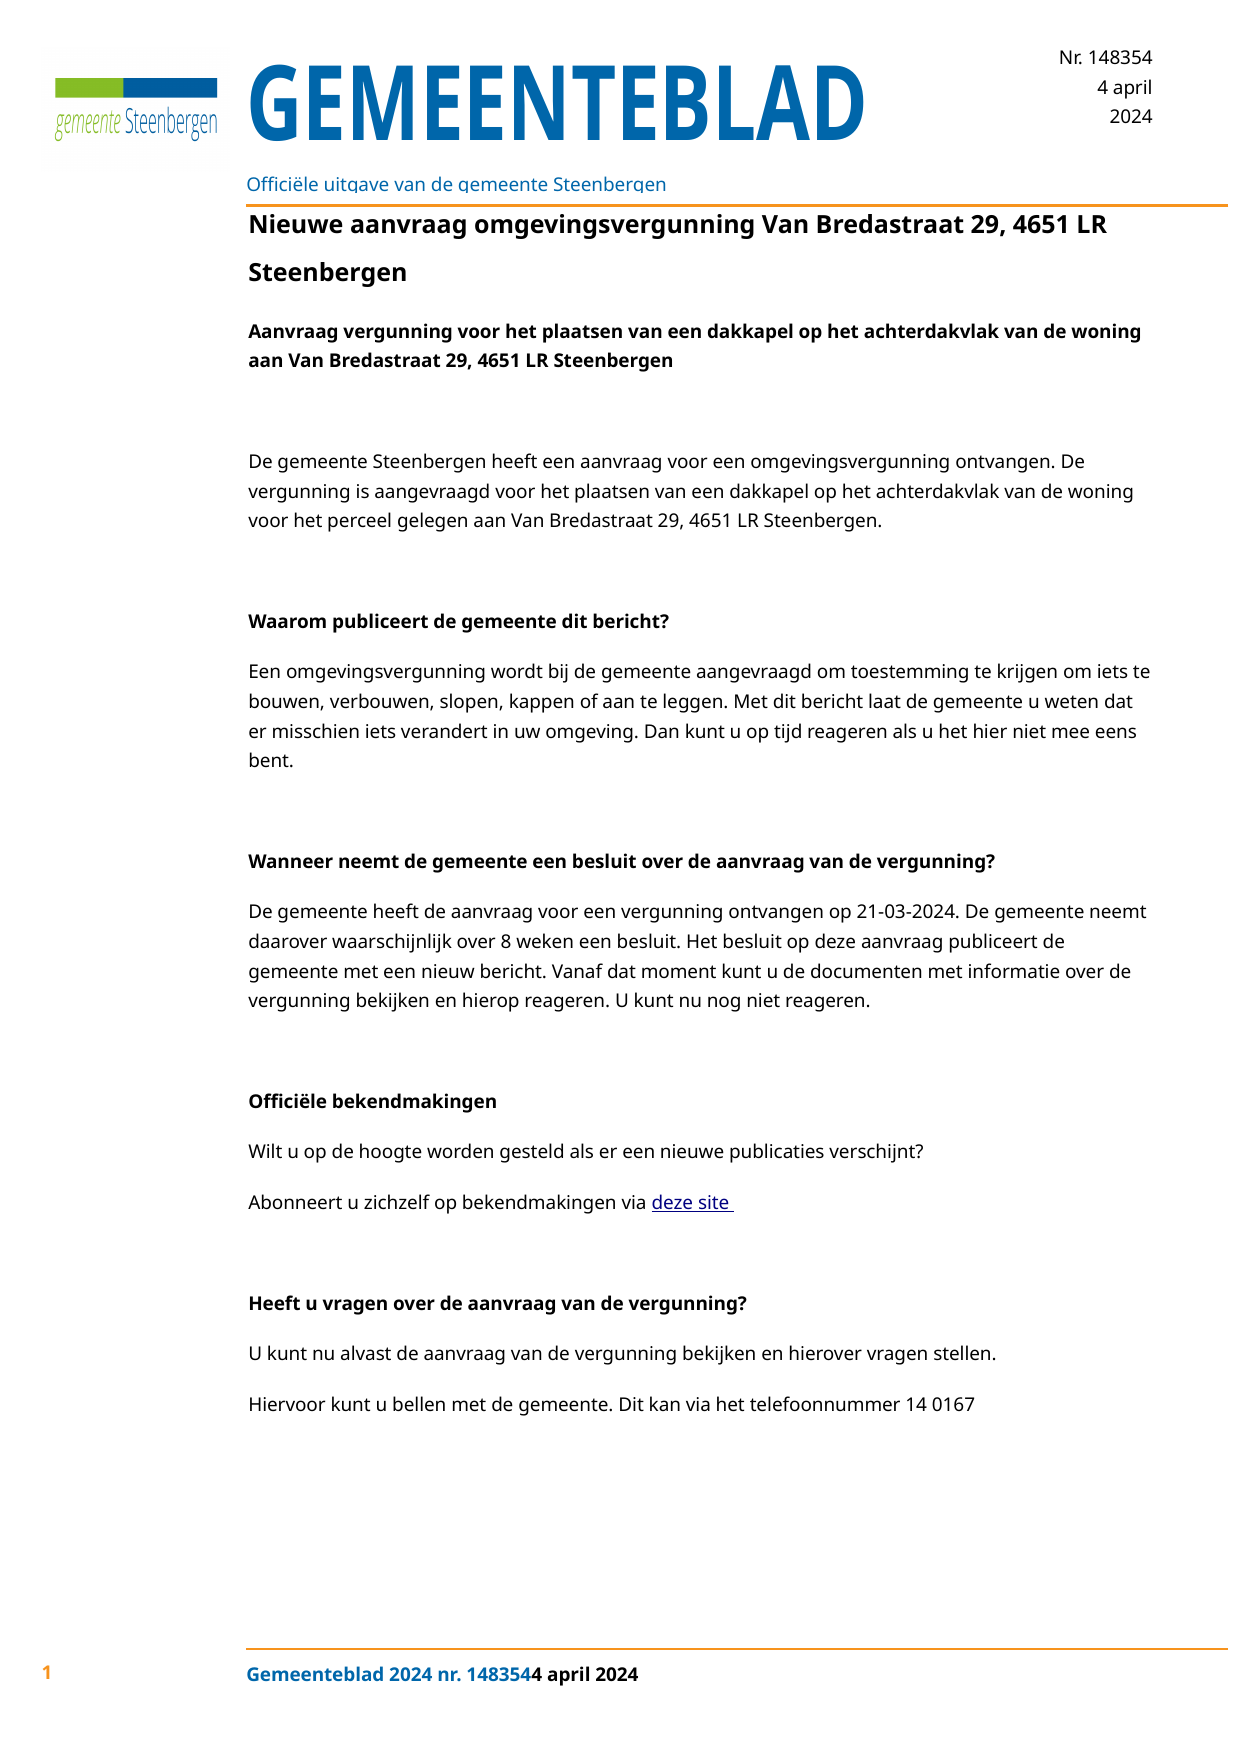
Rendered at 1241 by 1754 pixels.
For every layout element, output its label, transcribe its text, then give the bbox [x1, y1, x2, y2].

text Waarom publiceert de gemeente dit bericht? [248, 608, 1152, 634]
text Wilt u op de hoogte worden gesteld als er een nieuwe publicaties verschijnt? [248, 1139, 1152, 1164]
text U kunt nu alvast de aanvraag van de vergunning bekijken en hierover vragen stellen. [248, 1340, 1152, 1366]
text Officiële bekendmakingen [248, 1088, 1152, 1114]
text De gemeente heeft de aanvraag voor een vergunning ontvangen op 21-03-2024. De gemeente neemt daarover waarschijnlijk over 8 weken een besluit. Het besluit op deze aanvraag publiceert de gemeente met een nieuw bericht. Vanaf dat moment kunt u de documenten met informatie over de vergunning bekijken en hierop reageren. U kunt nu nog niet reageren. [248, 899, 1152, 1013]
text De gemeente Steenbergen heeft een aanvraag voor een omgevingsvergunning ontvangen. De vergunning is aangevraagd voor het plaatsen van een dakkapel op het achterdakvlak van de woning voor het perceel gelegen aan Van Bredastraat 29, 4651 LR Steenbergen. [248, 448, 1152, 533]
text Hiervoor kunt u bellen met de gemeente. Dit kan via het telefoonnummer 14 0167 [248, 1391, 1152, 1417]
text Wanneer neemt de gemeente een besluit over de aanvraag van de vergunning? [248, 848, 1152, 874]
picture [41, 47, 231, 172]
text Nieuwe aanvraag omgevingsvergunning Van Bredastraat 29, 4651 LR Steenbergen [248, 207, 1152, 288]
text Een omgevingsvergunning wordt bij de gemeente aangevraagd om toestemming te krijgen om iets te bouwen, verbouwen, slopen, kappen of aan te leggen. Met dit bericht laat de gemeente u weten dat er misschien iets verandert in uw omgeving. Dan kunt u op tijd reageren als u het hier niet mee eens bent. [248, 659, 1152, 773]
text Heeft u vragen over de aanvraag van de vergunning? [248, 1290, 1152, 1316]
text Aanvraag vergunning voor het plaatsen van een dakkapel op het achterdakvlak van de woning aan Van Bredastraat 29, 4651 LR Steenbergen [248, 318, 1152, 373]
text Abonneert u zichzelf op bekendmakingen via deze site [248, 1189, 1152, 1215]
